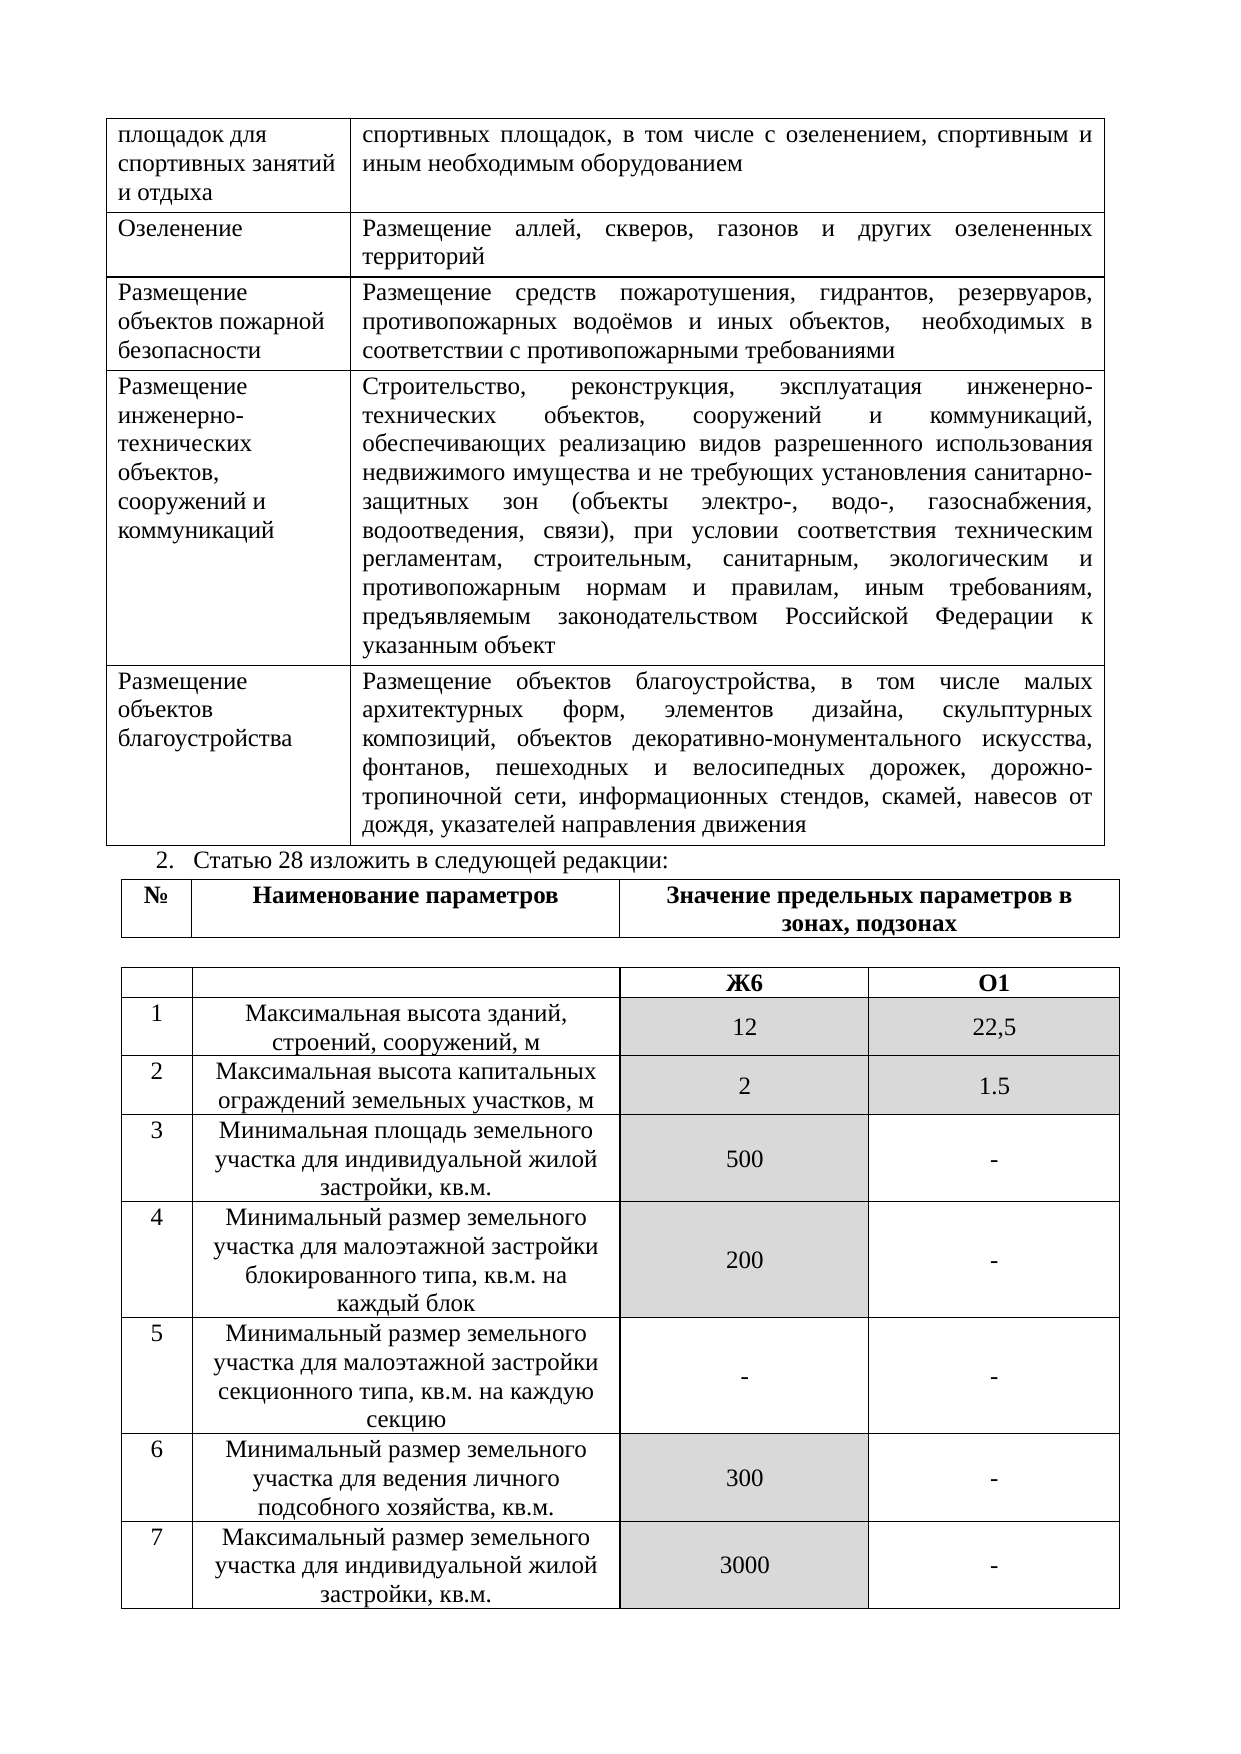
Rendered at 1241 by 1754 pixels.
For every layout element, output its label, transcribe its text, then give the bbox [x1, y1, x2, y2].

table_cell 500 [621, 1115, 868, 1201]
table_header [122, 968, 192, 997]
table_header О1 [869, 968, 1119, 997]
table_cell 7 [122, 1522, 192, 1608]
table_cell 5 [122, 1318, 192, 1433]
table_cell 1.5 [869, 1056, 1119, 1114]
table_header [193, 968, 619, 997]
table_header Значение предельных параметров в зонах, подзонах [620, 880, 1119, 937]
table_cell - [869, 1318, 1119, 1433]
table_header Наименование параметров [192, 880, 619, 937]
table_cell Размещение объектов пожарной безопасности [107, 278, 350, 370]
table_cell 3000 [621, 1522, 868, 1608]
table_cell 2 [122, 1056, 192, 1114]
table_cell 2 [621, 1056, 868, 1114]
table_cell - [869, 1202, 1119, 1317]
table_cell Максимальная высота капитальных ограждений земельных участков, м [193, 1056, 619, 1114]
table_cell 3 [122, 1115, 192, 1201]
table_cell 22,5 [869, 998, 1119, 1055]
table_header Ж6 [621, 968, 868, 997]
table_cell Строительство, реконструкция, эксплуатация инженерно-технических объектов, сооружений и коммуникаций, обеспечивающих реализацию видов разрешенного использования недвижимого имущества и не требующих установления санитарно-защитных зон (объекты электро-, водо-, газоснабжения, водоотведения, связи), при условии соответствия техническим регламентам, строительным, санитарным, экологическим и противопожарным нормам и правилам, иным требованиям, предъявляемым законодательством Российской Федерации к указанным объект [351, 371, 1104, 665]
table_cell Минимальный размер земельного участка для малоэтажной застройки секционного типа, кв.м. на каждую секцию [193, 1318, 619, 1433]
table_cell Минимальная площадь земельного участка для индивидуальной жилой застройки, кв.м. [193, 1115, 619, 1201]
table_cell 4 [122, 1202, 192, 1317]
table_cell Максимальная высота зданий, строений, сооружений, м [193, 998, 619, 1055]
table_cell площадок для спортивных занятий и отдыха [107, 119, 350, 212]
table_cell - [621, 1318, 868, 1433]
table_cell 1 [122, 998, 192, 1055]
table_cell - [869, 1115, 1119, 1201]
table_cell - [869, 1522, 1119, 1608]
table_cell спортивных площадок, в том числе с озеленением, спортивным и иным необходимым оборудованием [351, 119, 1104, 212]
table_cell - [869, 1434, 1119, 1521]
table_cell 300 [621, 1434, 868, 1521]
table_cell Размещение объектов благоустройства, в том числе малых архитектурных форм, элементов дизайна, скульптурных композиций, объектов декоративно-монументального искусства, фонтанов, пешеходных и велосипедных дорожек, дорожно-тропиночной сети, информационных стендов, скамей, навесов от дождя, указателей направления движения [351, 666, 1104, 844]
table_cell 6 [122, 1434, 192, 1521]
table_cell Минимальный размер земельного участка для малоэтажной застройки блокированного типа, кв.м. на каждый блок [193, 1202, 619, 1317]
table_header № [122, 880, 191, 937]
table_cell 200 [621, 1202, 868, 1317]
table_cell Размещение средств пожаротушения, гидрантов, резервуаров, противопожарных водоёмов и иных объектов, необходимых в соответствии с противопожарными требованиями [351, 278, 1104, 370]
table_cell Максимальный размер земельного участка для индивидуальной жилой застройки, кв.м. [193, 1522, 619, 1608]
table_cell 12 [621, 998, 868, 1055]
table_cell Размещение объектов благоустройства [107, 666, 350, 844]
list Статью 28 изложить в следующей редакции: [156, 846, 1122, 874]
table_cell Озеленение [107, 213, 350, 276]
table_cell Размещение инженерно-технических объектов, сооружений и коммуникаций [107, 371, 350, 665]
table_cell Размещение аллей, скверов, газонов и других озелененных территорий [351, 213, 1104, 276]
table_cell Минимальный размер земельного участка для ведения личного подсобного хозяйства, кв.м. [193, 1434, 619, 1521]
